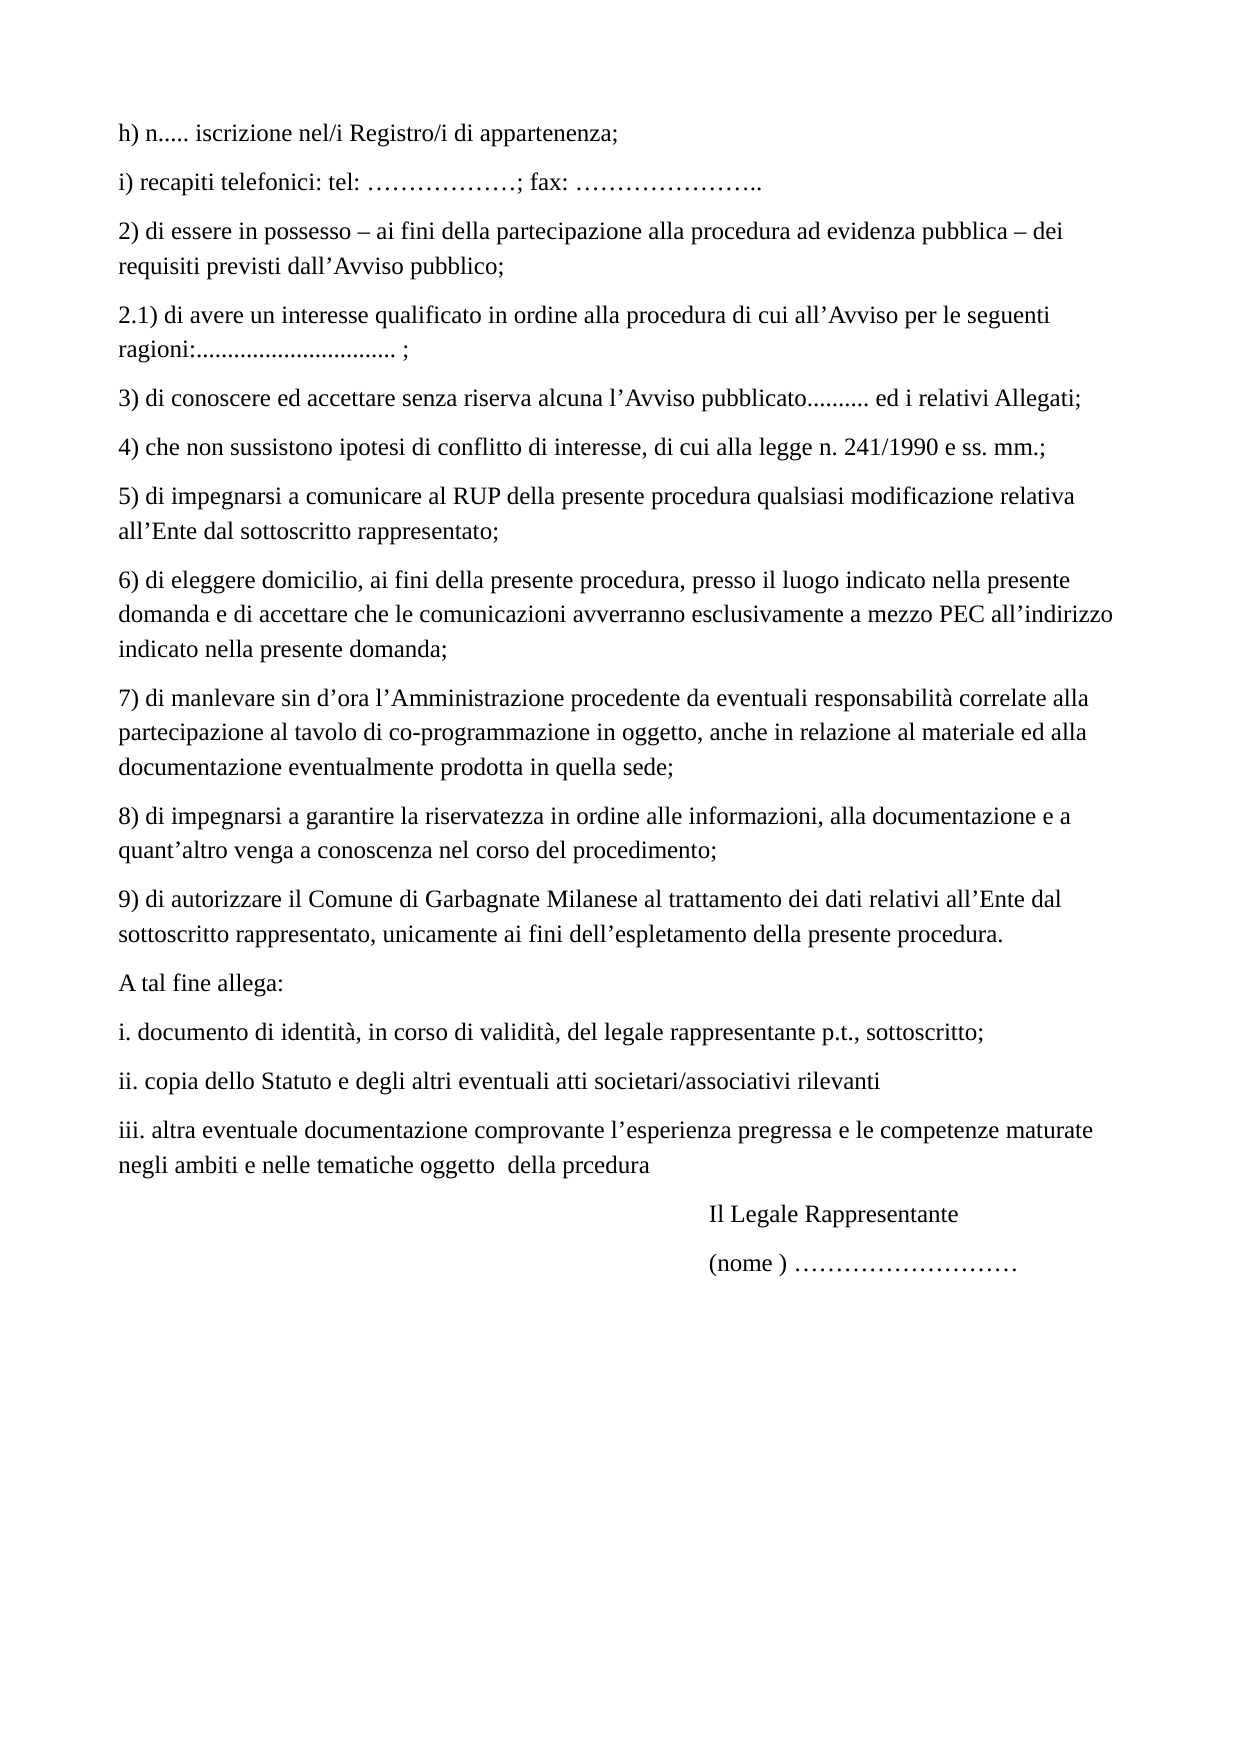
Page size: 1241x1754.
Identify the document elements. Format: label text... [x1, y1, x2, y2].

text 4) che non sussistono ipotesi di conflitto di interesse, di cui alla legge n. 241/1990 e ss. mm.; [118, 432, 1122, 461]
text 9) di autorizzare il Comune di Garbagnate Milanese al trattamento dei dati relativi all’Ente dal sottoscritto rappresentato, unicamente ai fini dell’espletamento della presente procedura. [118, 884, 1122, 948]
text i) recapiti telefonici: tel: ………………; fax: ………………….. [118, 167, 1122, 196]
text 7) di manlevare sin d’ora l’Amministrazione procedente da eventuali responsabilità correlate alla partecipazione al tavolo di co-programmazione in oggetto, anche in relazione al materiale ed alla documentazione eventualmente prodotta in quella sede; [118, 683, 1122, 781]
text 2.1) di avere un interesse qualificato in ordine alla procedura di cui all’Avviso per le seguenti ragioni:................................ ; [118, 300, 1122, 363]
text ii. copia dello Statuto e degli altri eventuali atti societari/associativi rilevanti [118, 1066, 1122, 1095]
text iii. altra eventuale documentazione comprovante l’esperienza pregressa e le competenze maturate negli ambiti e nelle tematiche oggetto della prcedura [118, 1115, 1122, 1178]
text h) n..... iscrizione nel/i Registro/i di appartenenza; [118, 118, 1122, 147]
text 8) di impegnarsi a garantire la riservatezza in ordine alle informazioni, alla documentazione e a quant’altro venga a conoscenza nel corso del procedimento; [118, 801, 1122, 864]
text 5) di impegnarsi a comunicare al RUP della presente procedura qualsiasi modificazione relativa all’Ente dal sottoscritto rappresentato; [118, 481, 1122, 545]
text Il Legale Rappresentante [709, 1199, 1122, 1228]
text 2) di essere in possesso – ai fini della partecipazione alla procedura ad evidenza pubblica – dei requisiti previsti dall’Avviso pubblico; [118, 216, 1122, 279]
text 3) di conoscere ed accettare senza riserva alcuna l’Avviso pubblicato.......... ed i relativi Allegati; [118, 383, 1122, 412]
text i. documento di identità, in corso di validità, del legale rappresentante p.t., sottoscritto; [118, 1017, 1122, 1046]
text A tal fine allega: [118, 968, 1122, 997]
text 6) di eleggere domicilio, ai fini della presente procedura, presso il luogo indicato nella presente domanda e di accettare che le comunicazioni avverranno esclusivamente a mezzo PEC all’indirizzo indicato nella presente domanda; [118, 565, 1122, 663]
text (nome ) ……………………… [709, 1248, 1122, 1277]
